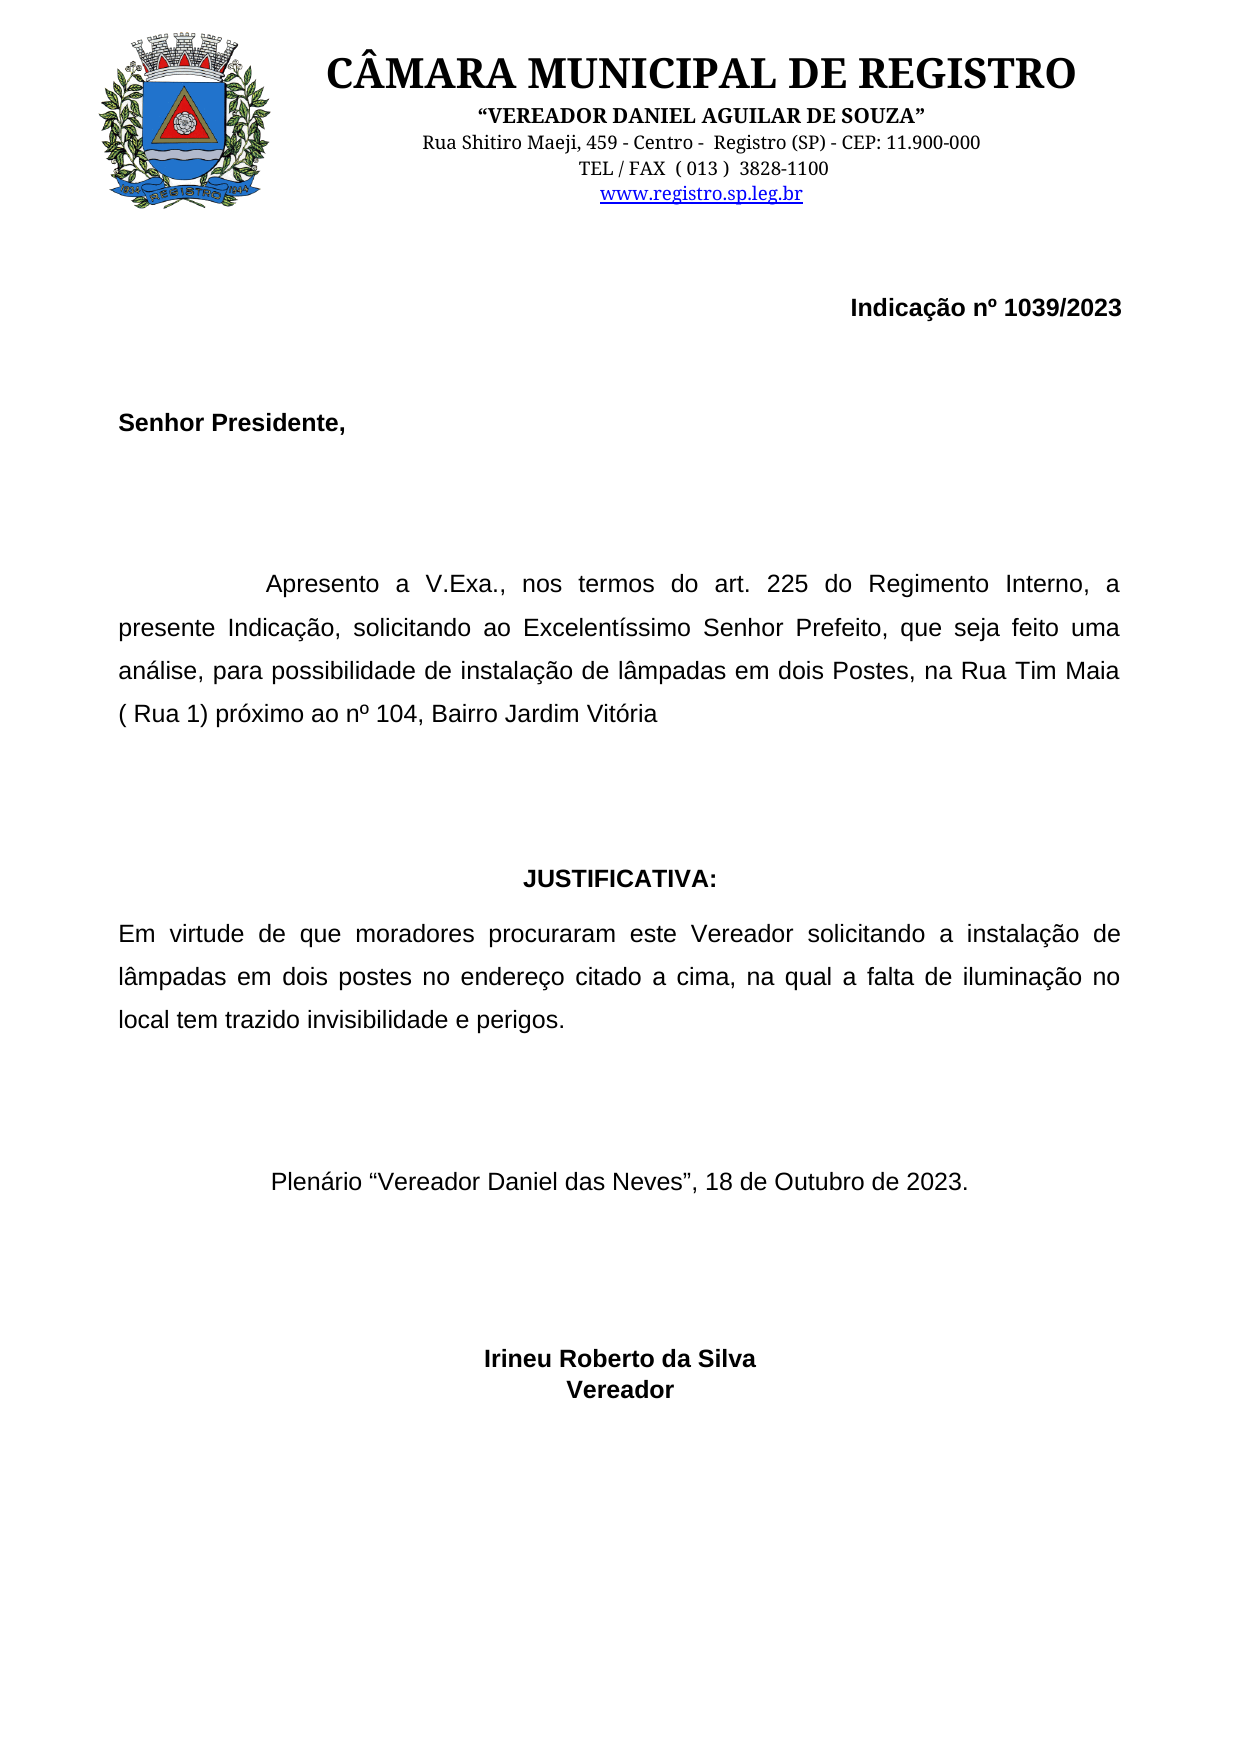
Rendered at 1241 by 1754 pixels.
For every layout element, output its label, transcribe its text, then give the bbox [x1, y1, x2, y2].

text Indicação nº 1039/2023 [118, 293, 1122, 322]
text Apresento a V.Exa., nos termos do art. 225 do Regimento Interno, a presente Indicação, solicitando ao Excelentíssimo Senhor Prefeito, que seja feito uma análise, para possibilidade de instalação de lâmpadas em dois Postes, na Rua Tim Maia ( Rua 1) próximo ao nº 104, Bairro Jardim Vitória [118, 569, 1122, 728]
text Plenário “Vereador Daniel das Neves”, 18 de Outubro de 2023. [118, 1167, 1122, 1195]
text Vereador [118, 1373, 1122, 1404]
text Em virtude de que moradores procuraram este Vereador solicitando a instalação de lâmpadas em dois postes no endereço citado a cima, na qual a falta de iluminação no local tem trazido invisibilidade e perigos. [118, 919, 1122, 1034]
text Irineu Roberto da Silva [118, 1342, 1122, 1373]
text Senhor Presidente, [118, 408, 1122, 437]
text JUSTIFICATIVA: [118, 864, 1122, 893]
